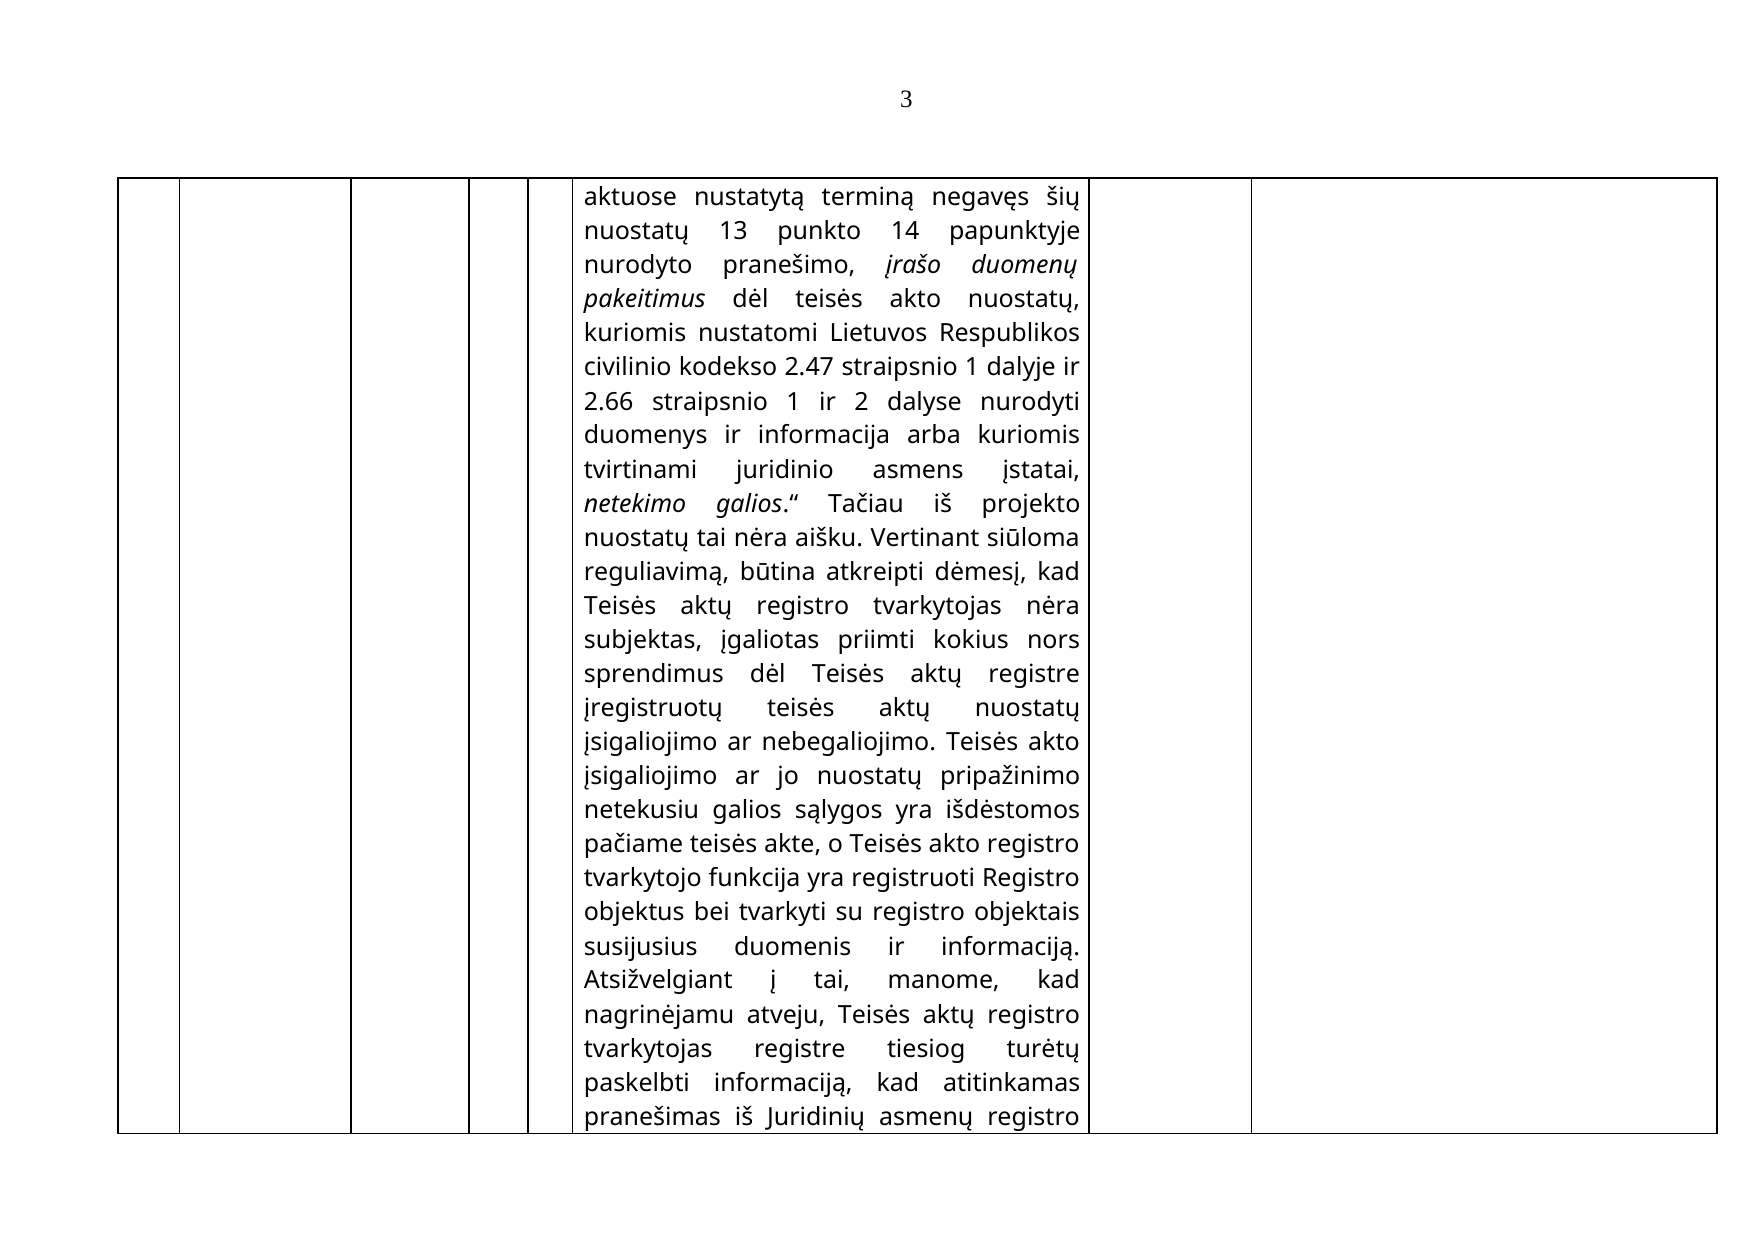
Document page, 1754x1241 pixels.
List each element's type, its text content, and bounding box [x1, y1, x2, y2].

table_cell aktuose nustatytą terminą negavęs šių nuostatų 13 punkto 14 papunktyje nurodyto pranešimo, įrašo duomenų pakeitimus dėl teisės akto nuostatų, kuriomis nustatomi Lietuvos Respublikos civilinio kodekso 2.47 straipsnio 1 dalyje ir 2.66 straipsnio 1 ir 2 dalyse nurodyti duomenys ir informacija arba kuriomis tvirtinami juridinio asmens įstatai, netekimo galios.“ Tačiau iš projekto nuostatų tai nėra aišku. Vertinant siūloma reguliavimą, būtina atkreipti dėmesį, kad Teisės aktų registro tvarkytojas nėra subjektas, įgaliotas priimti kokius nors sprendimus dėl Teisės aktų registre įregistruotų teisės aktų nuostatų įsigaliojimo ar nebegaliojimo. Teisės akto įsigaliojimo ar jo nuostatų pripažinimo netekusiu galios sąlygos yra išdėstomos pačiame teisės akte, o Teisės akto registro tvarkytojo funkcija yra registruoti Registro objektus bei tvarkyti su registro objektais susijusius duomenis ir informaciją. Atsižvelgiant į tai, manome, kad nagrinėjamu atveju, Teisės aktų registro tvarkytojas registre tiesiog turėtų paskelbti informaciją, kad atitinkamas pranešimas iš Juridinių asmenų registro [573, 179, 1088, 1132]
table_cell [119, 179, 179, 1132]
table_cell [529, 179, 572, 1132]
table_cell [180, 179, 350, 1132]
table_cell [470, 179, 527, 1132]
table_cell [1252, 179, 1716, 1132]
table_cell [1090, 179, 1251, 1132]
table_cell [352, 179, 468, 1132]
